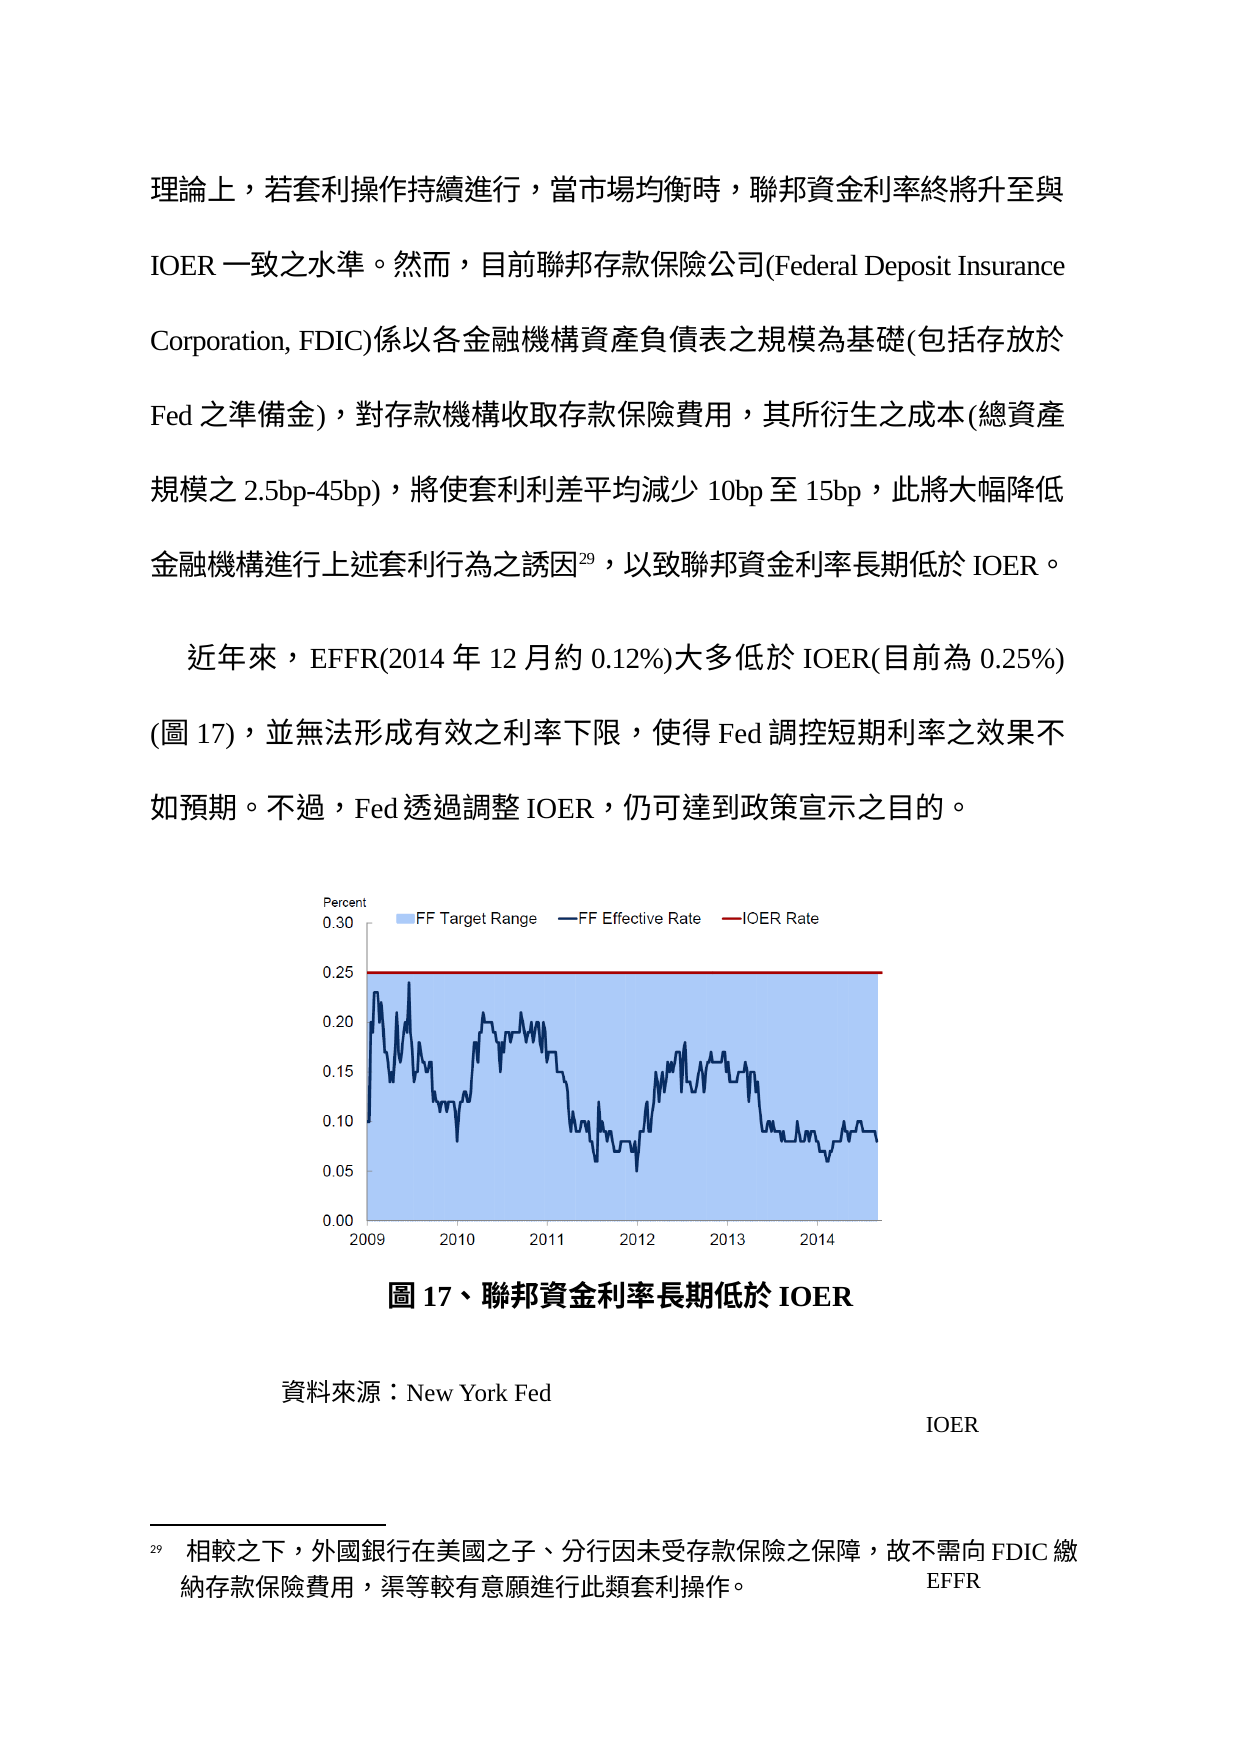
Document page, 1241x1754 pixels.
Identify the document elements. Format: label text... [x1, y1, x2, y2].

text 近年來，EFFR(2014年12月約0.12%)大多低於IOER(目前為0.25%)(圖17)，並無法形成有效之利率下限，使得Fed調控短期利率之效果不如預期。不過，Fed透過調整IOER，仍可達到政策宣示之目的。 [150, 619, 1065, 844]
text 相較之下，外國銀行在美國之子、分行因未受存款保險之保障，故不需向FDIC繳納存款保險費用，渠等較有意願進行此類套利操作。 [150, 1531, 1090, 1604]
picture [299, 894, 908, 1246]
text 圖17、聯邦資金利率長期低於IOER [150, 844, 1090, 1331]
table_header [911, 1561, 1001, 1601]
table_header [176, 1343, 1064, 1372]
text 在此情況下，存款機構可自聯邦資金市場拆入資金，以低於IOER之利率付予前述非存款機構，再存入Fed之準備金帳戶，賺取無風險套利價差。理論上，若套利操作持續進行，當市場均衡時，聯邦資金利率終將升至與IOER一致之水準。然而，目前聯邦存款保險公司(Federal Deposit Insurance Corporation, FDIC)係以各金融機構資產負債表之規模為基礎(包括存放於Fed之準備金)，對存款機構收取存款保險費用，其所衍生之成本(總資產規模之2.5bp-45bp)，將使套利利差平均減少10bp至15bp，此將大幅降低金融機構進行上述套利行為之誘因，以致聯邦資金利率長期低於IOER。 [150, 150, 1065, 600]
table_cell 資料來源：New York Fed [176, 1372, 1064, 1409]
table_header [911, 1404, 1000, 1445]
